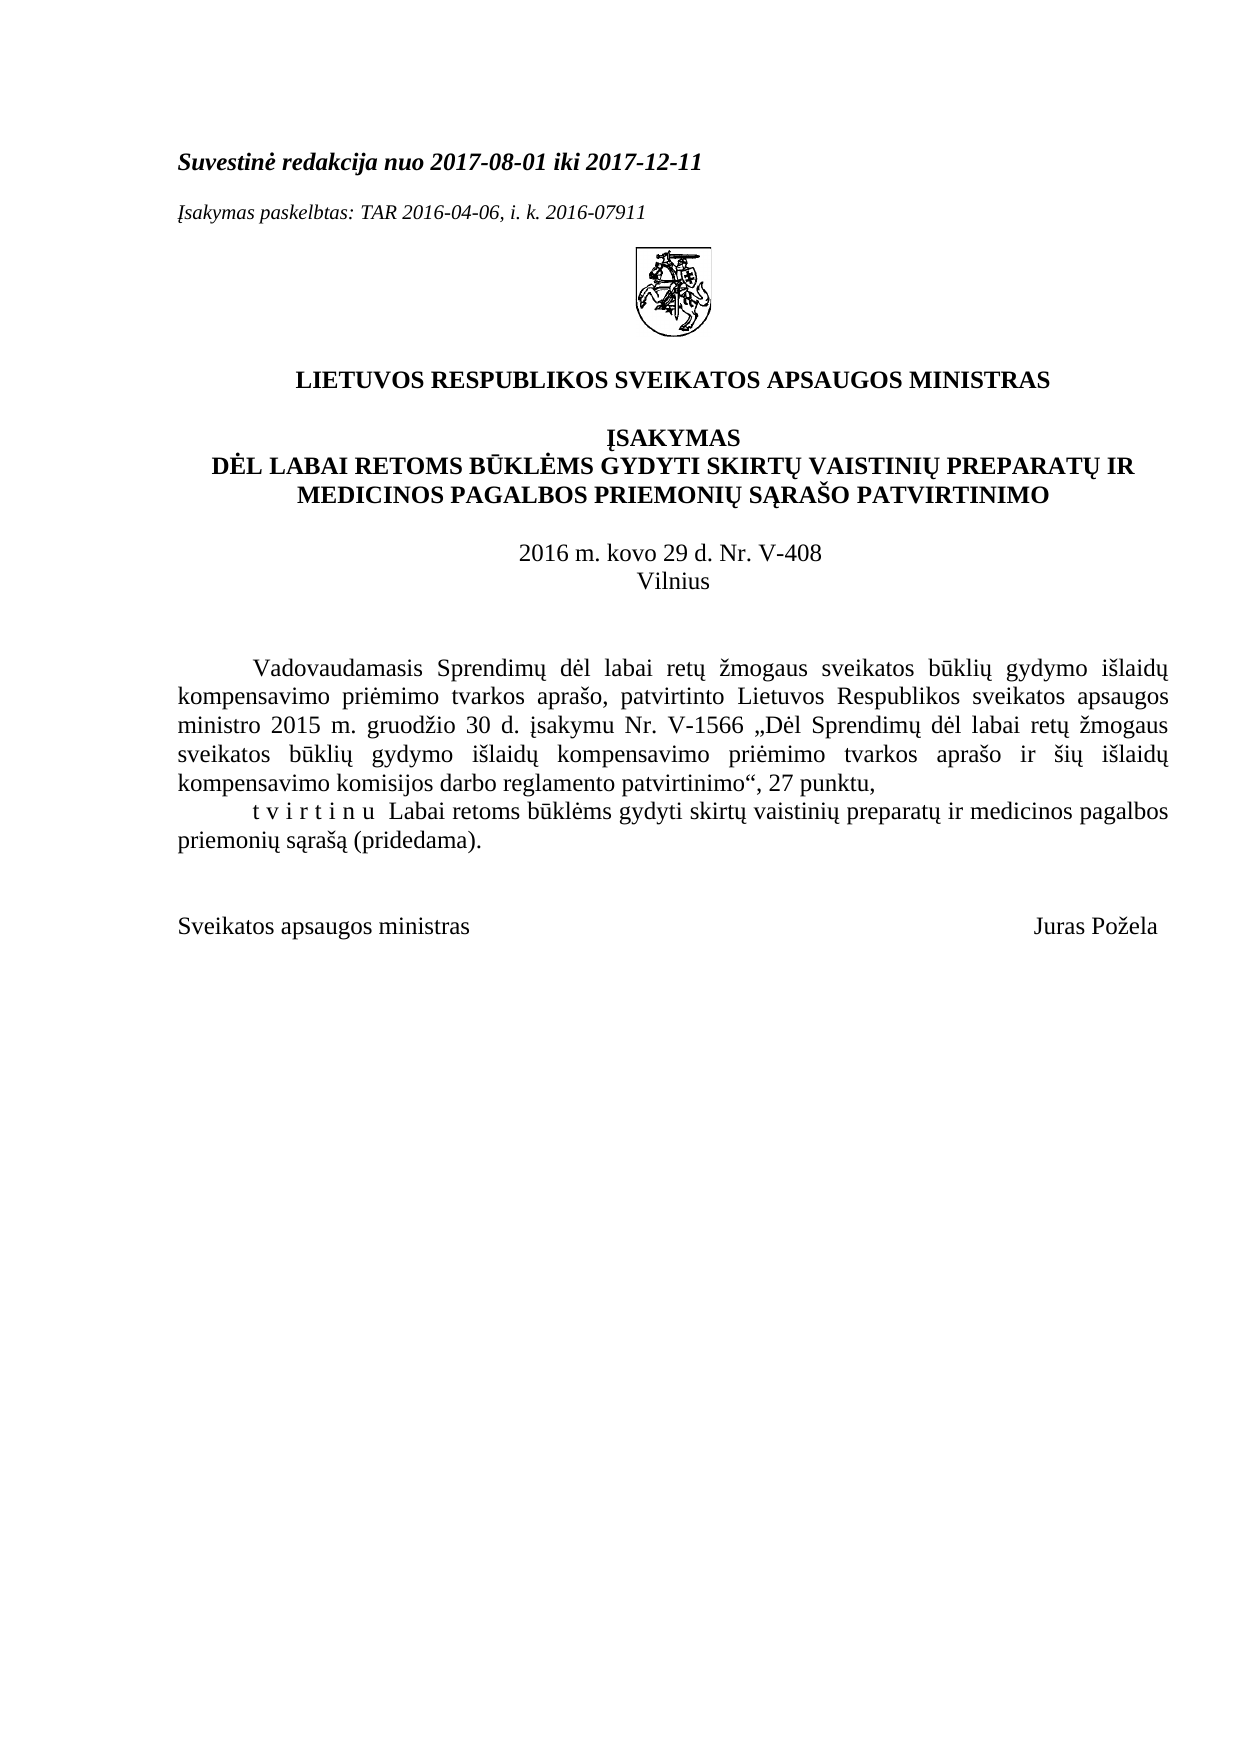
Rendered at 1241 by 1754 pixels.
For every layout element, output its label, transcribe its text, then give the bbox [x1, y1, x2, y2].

text DĖL LABAI RETOMS BŪKLĖMS GYDYTI SKIRTŲ VAISTINIŲ PREPARATŲ IR MEDICINOS PAGALBOS PRIEMONIŲ SĄRAŠO PATVIRTINIMO [177, 451, 1169, 509]
text Vilnius [177, 566, 1169, 595]
text Suvestinė redakcija nuo 2017-08-01 iki 2017-12-11 [177, 147, 1169, 176]
text Įsakymas paskelbtas: TAR 2016-04-06, i. k. 2016-07911 [177, 200, 1169, 224]
text Sveikatos apsaugos ministras Juras Požela [177, 911, 1169, 940]
text t v i r t i n u Labai retoms būklėms gydyti skirtų vaistinių preparatų ir medicinos pagalbos priemonių sąrašą (pridedama). [177, 796, 1169, 854]
text Vadovaudamasis Sprendimų dėl labai retų žmogaus sveikatos būklių gydymo išlaidų kompensavimo priėmimo tvarkos aprašo, patvirtinto Lietuvos Respublikos sveikatos apsaugos ministro 2015 m. gruodžio 30 d. įsakymu Nr. V-1566 „Dėl Sprendimų dėl labai retų žmogaus sveikatos būklių gydymo išlaidų kompensavimo priėmimo tvarkos aprašo ir šių išlaidų kompensavimo komisijos darbo reglamento patvirtinimo“, 27 punktu, [177, 653, 1169, 796]
text ĮSAKYMAS [177, 423, 1169, 451]
text 2016 m. kovo 29 d. Nr. V-408 [177, 538, 1169, 566]
text LIETUVOS RESPUBLIKOS SVEIKATOS APSAUGOS MINISTRAS [177, 365, 1169, 394]
